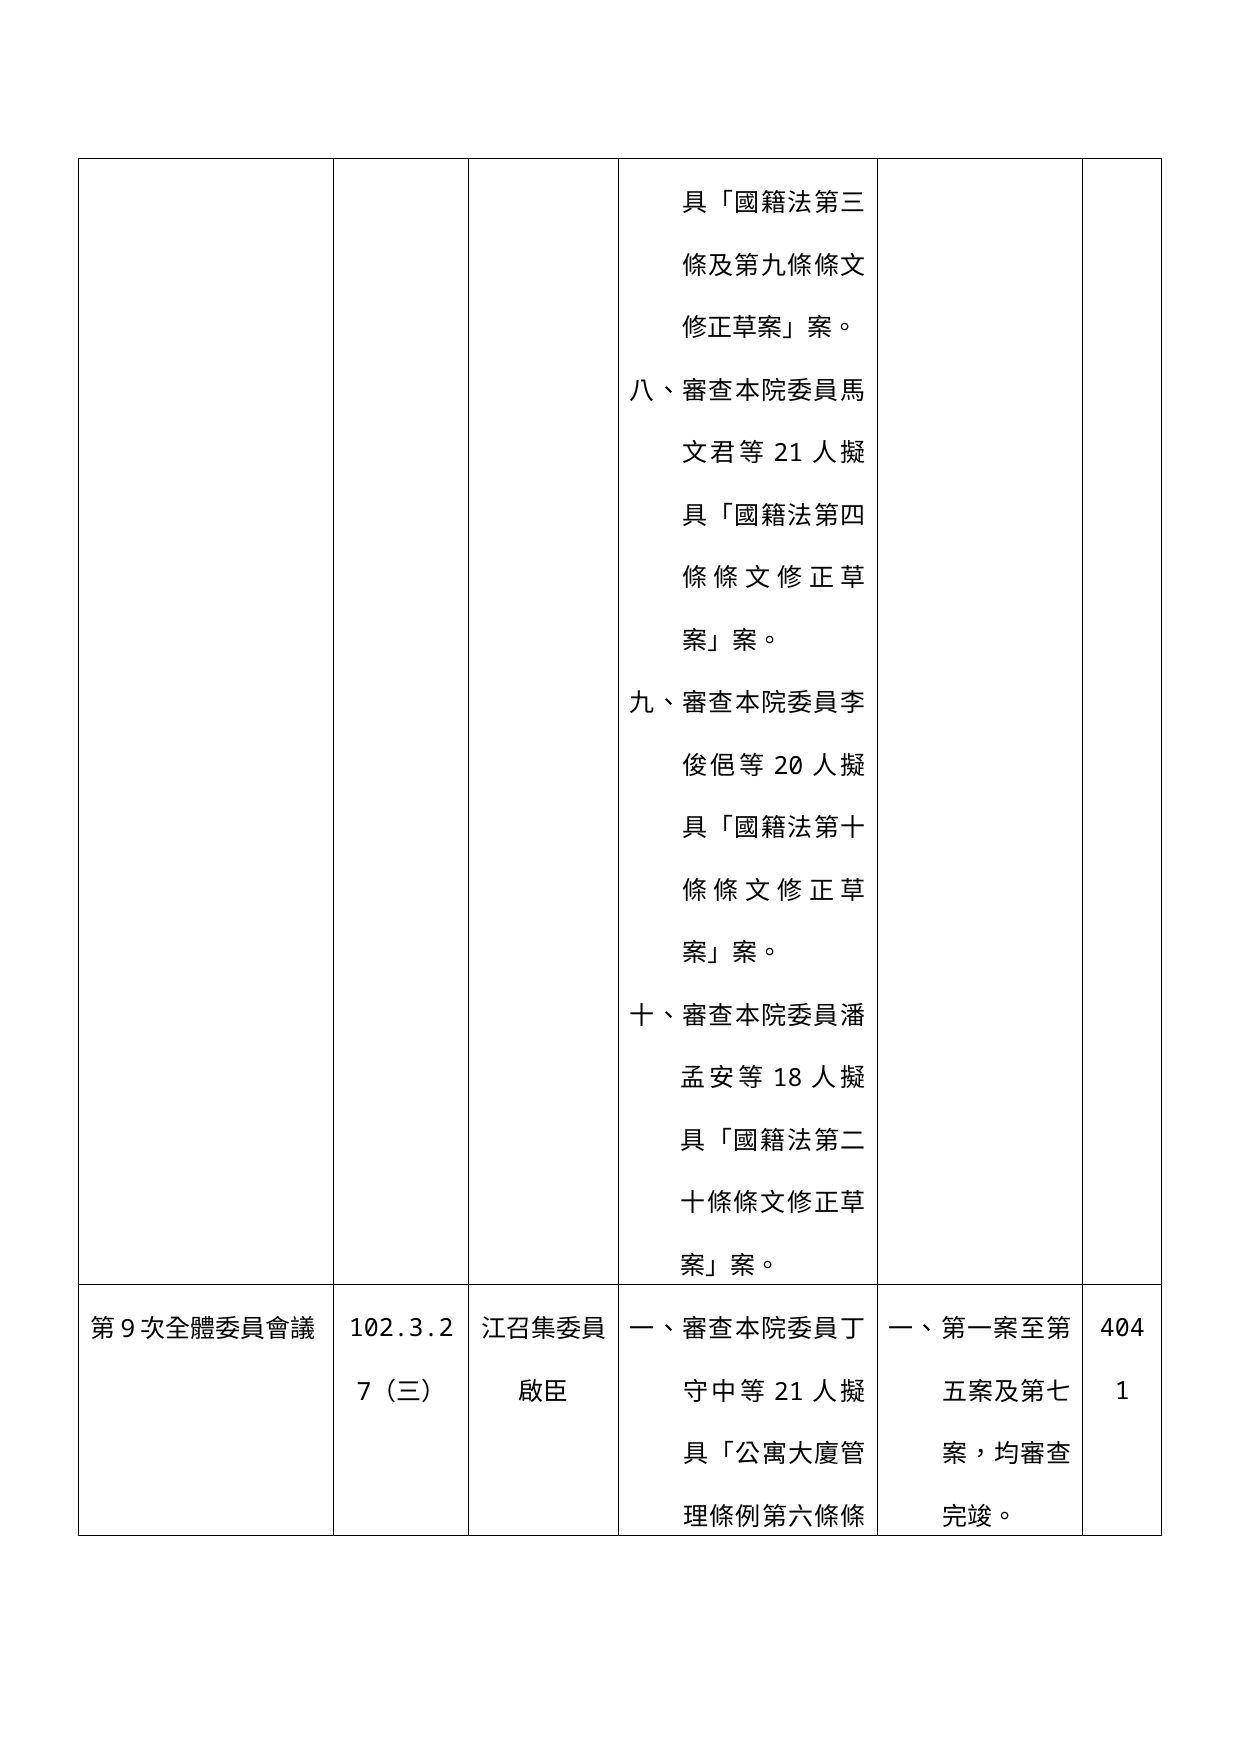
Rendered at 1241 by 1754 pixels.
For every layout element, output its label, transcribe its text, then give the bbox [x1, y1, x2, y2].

table_cell 第9次全體委員會議 [79, 1285, 333, 1535]
table_cell [878, 159, 1082, 1284]
table_cell 具「國籍法第三條及第九條條文修正草案」案。 八、審查本院委員馬文君等21人擬具「國籍法第四條條文修正草案」案。 九、審查本院委員李俊俋等20人擬具「國籍法第十條條文修正草案」案。 十、審查本院委員潘孟安等18人擬具「國籍法第二十條條文修正草案」案。 [619, 159, 877, 1284]
table_cell [334, 159, 468, 1284]
table_cell 江召集委員啟臣 [469, 1285, 618, 1535]
table_cell 一、第一案至第五案及第七案，均審查完竣。 [878, 1285, 1082, 1535]
table_cell [469, 159, 618, 1284]
table_cell [1083, 159, 1161, 1284]
table_cell 一、審查本院委員丁守中等21人擬具「公寓大廈管理條例第六條條 [619, 1285, 877, 1535]
table_cell 102.3.27（三） [334, 1285, 468, 1535]
table_cell 4041 [1083, 1285, 1161, 1535]
table_cell [79, 159, 333, 1284]
